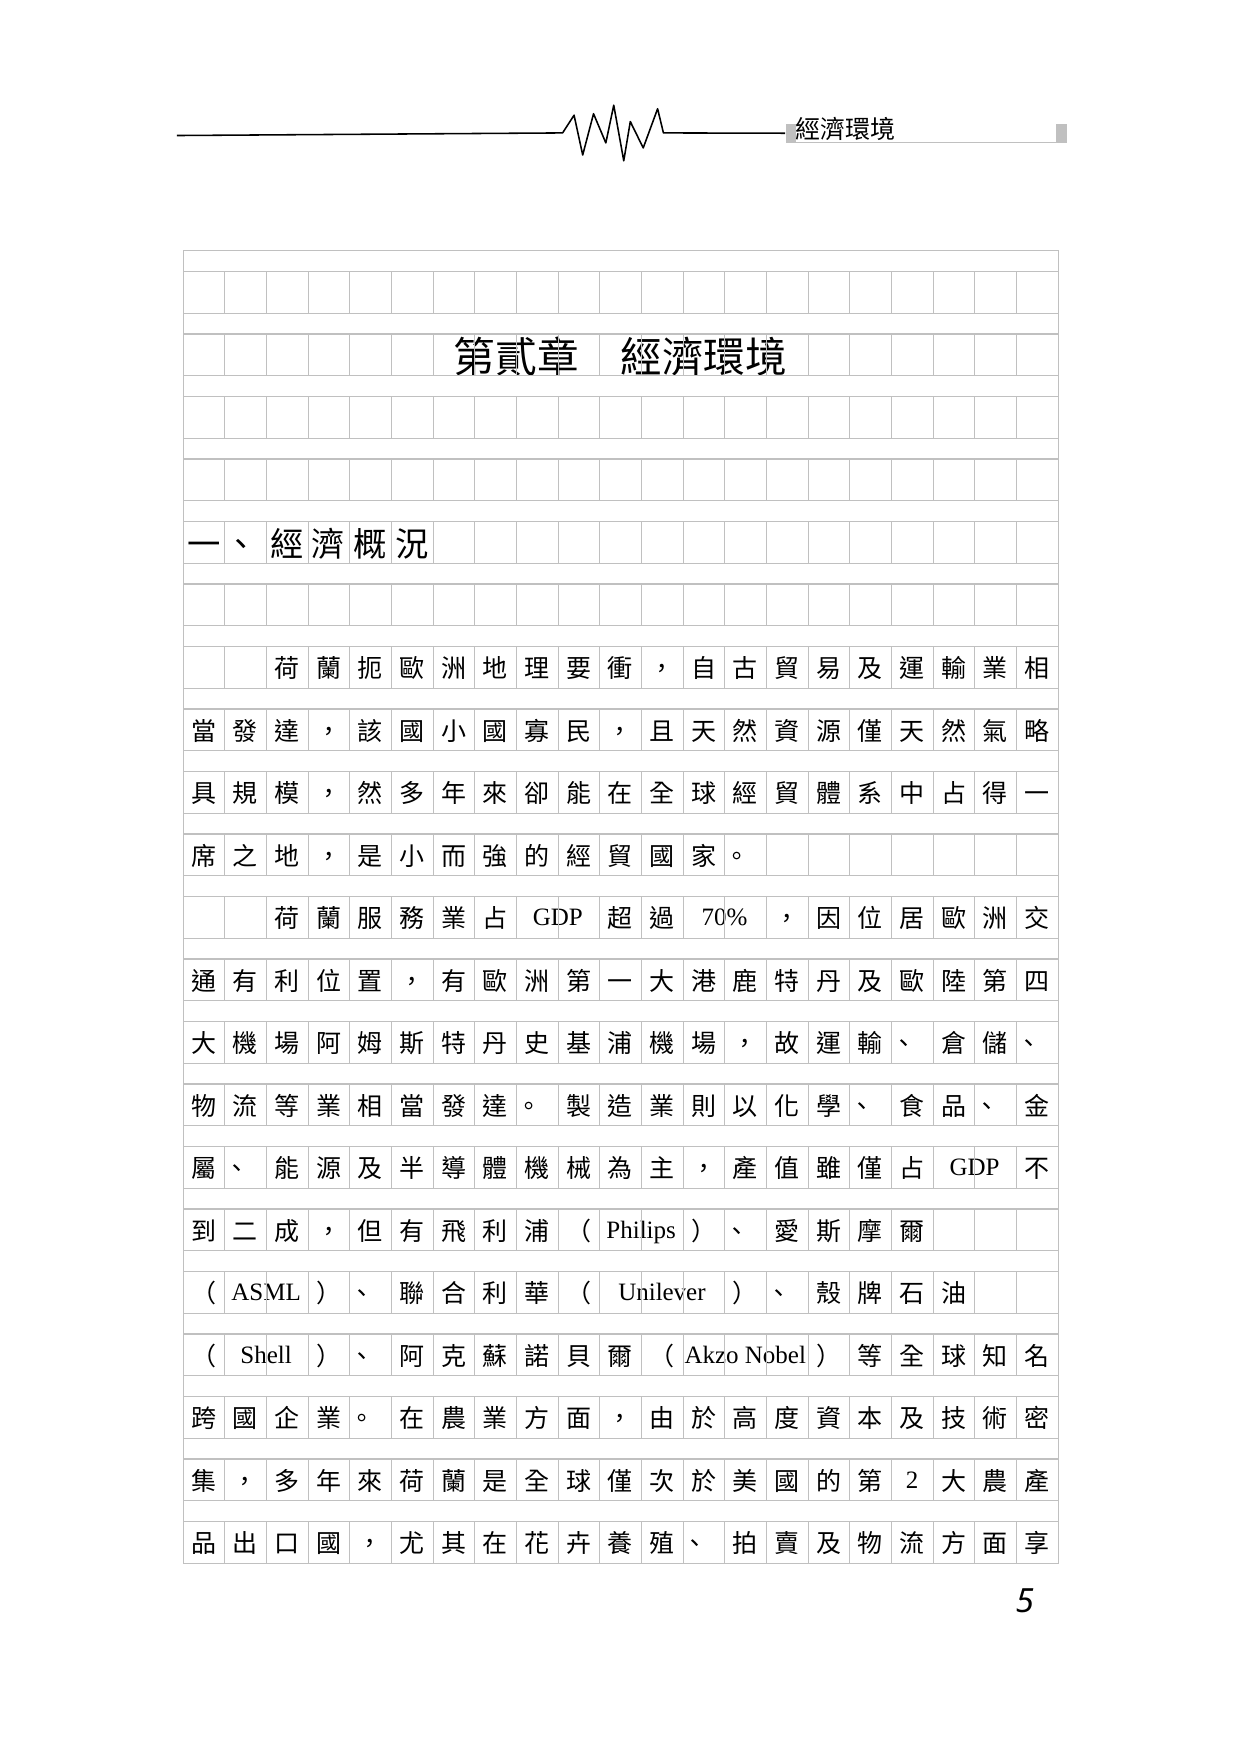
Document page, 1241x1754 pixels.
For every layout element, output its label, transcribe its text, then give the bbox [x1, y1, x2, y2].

text 荷蘭服務業占GDP超過70%，因位居歐洲交通有利位置，有歐洲第一大港鹿特丹及歐陸第四大機場阿姆斯特丹史基浦機場，故運輸、倉儲、物流等業相當發達。製造業則以化學、食品、金屬、能源及半導體機械為主，產值雖僅占GDP不到二成，但有飛利浦（Philips）、愛斯摩爾（ASML）、聯合利華（Unilever）、殼牌石油（Shell）、阿克蘇諾貝爾（Akzo Nobel）等全球知名跨國企業。在農業方面，由於高度資本及技術密集，多年來荷蘭是全球僅次於美國的第2大農產品出口國，尤其在花卉養殖、拍賣及物流方面享譽國際。 [184, 1001, 1058, 1021]
text 扼 [350, 647, 391, 688]
text 一、經濟概況 [934, 522, 974, 563]
text 運 [892, 647, 933, 688]
text [184, 647, 224, 688]
text 僅 [850, 710, 891, 750]
text 體 [809, 772, 849, 813]
text 第貳章 經濟環境 [642, 335, 683, 375]
text 略 [1017, 710, 1058, 750]
text [184, 751, 1058, 771]
text 模 [267, 772, 308, 813]
text 一、經濟概況 [975, 522, 1016, 563]
text ， [309, 835, 349, 875]
text 一、經濟概況 [725, 522, 766, 563]
text 自 [684, 647, 724, 688]
text ， [309, 772, 349, 813]
text 貿 [767, 647, 808, 688]
text 小 [392, 835, 433, 875]
text 一、經濟概況 [434, 522, 474, 563]
text 一、經濟概況 [559, 522, 599, 563]
text 業 [975, 647, 1016, 688]
text [850, 835, 891, 875]
text 荷蘭服務業占GDP超過70%，因位居歐洲交通有利位置，有歐洲第一大港鹿特丹及歐陸第四大機場阿姆斯特丹史基浦機場，故運輸、倉儲、物流等業相當發達。製造業則以化學、食品、金屬、能源及半導體機械為主，產值雖僅占GDP不到二成，但有飛利浦（Philips）、愛斯摩爾（ASML）、聯合利華（Unilever）、殼牌石油（Shell）、阿克蘇諾貝爾（Akzo Nobel）等全球知名跨國企業。在農業方面，由於高度資本及技術密集，多年來荷蘭是全球僅次於美國的第2大農產品出口國，尤其在花卉養殖、拍賣及物流方面享譽國際。 [184, 1501, 1058, 1521]
text 第貳章 經濟環境 [1017, 335, 1058, 375]
text 理 [517, 647, 558, 688]
text 荷蘭服務業占GDP超過70%，因位居歐洲交通有利位置，有歐洲第一大港鹿特丹及歐陸第四大機場阿姆斯特丹史基浦機場，故運輸、倉儲、物流等業相當發達。製造業則以化學、食品、金屬、能源及半導體機械為主，產值雖僅占GDP不到二成，但有飛利浦（Philips）、愛斯摩爾（ASML）、聯合利華（Unilever）、殼牌石油（Shell）、阿克蘇諾貝爾（Akzo Nobel）等全球知名跨國企業。在農業方面，由於高度資本及技術密集，多年來荷蘭是全球僅次於美國的第2大農產品出口國，尤其在花卉養殖、拍賣及物流方面享譽國際。 [184, 1126, 1058, 1146]
text 規 [225, 772, 266, 813]
text 占 [934, 772, 974, 813]
text 荷蘭服務業占GDP超過70%，因位居歐洲交通有利位置，有歐洲第一大港鹿特丹及歐陸第四大機場阿姆斯特丹史基浦機場，故運輸、倉儲、物流等業相當發達。製造業則以化學、食品、金屬、能源及半導體機械為主，產值雖僅占GDP不到二成，但有飛利浦（Philips）、愛斯摩爾（ASML）、聯合利華（Unilever）、殼牌石油（Shell）、阿克蘇諾貝爾（Akzo Nobel）等全球知名跨國企業。在農業方面，由於高度資本及技術密集，多年來荷蘭是全球僅次於美國的第2大農產品出口國，尤其在花卉養殖、拍賣及物流方面享譽國際。 [184, 1314, 1058, 1333]
text 來 [475, 772, 516, 813]
text 地 [267, 835, 308, 875]
text 第貳章 經濟環境 [350, 335, 391, 375]
text 一、經濟概況 [850, 522, 891, 563]
text 一、經濟概況 [600, 522, 641, 563]
text 全 [642, 772, 683, 813]
text 球 [684, 772, 724, 813]
text 天 [684, 710, 724, 750]
text 源 [809, 710, 849, 750]
text 第貳章 經濟環境 [975, 335, 1016, 375]
text [934, 835, 974, 875]
text 之 [225, 835, 266, 875]
text 荷蘭服務業占GDP超過70%，因位居歐洲交通有利位置，有歐洲第一大港鹿特丹及歐陸第四大機場阿姆斯特丹史基浦機場，故運輸、倉儲、物流等業相當發達。製造業則以化學、食品、金屬、能源及半導體機械為主，產值雖僅占GDP不到二成，但有飛利浦（Philips）、愛斯摩爾（ASML）、聯合利華（Unilever）、殼牌石油（Shell）、阿克蘇諾貝爾（Akzo Nobel）等全球知名跨國企業。在農業方面，由於高度資本及技術密集，多年來荷蘭是全球僅次於美國的第2大農產品出口國，尤其在花卉養殖、拍賣及物流方面享譽國際。 [184, 1376, 1058, 1396]
text 第貳章 經濟環境 [892, 335, 933, 375]
text 第貳章 經濟環境 [725, 335, 766, 375]
text 一、經濟概況 [1017, 522, 1058, 563]
text 經 [725, 772, 766, 813]
text 天 [892, 710, 933, 750]
text 氣 [975, 710, 1016, 750]
text 貿 [600, 835, 641, 875]
text 荷蘭服務業占GDP超過70%，因位居歐洲交通有利位置，有歐洲第一大港鹿特丹及歐陸第四大機場阿姆斯特丹史基浦機場，故運輸、倉儲、物流等業相當發達。製造業則以化學、食品、金屬、能源及半導體機械為主，產值雖僅占GDP不到二成，但有飛利浦（Philips）、愛斯摩爾（ASML）、聯合利華（Unilever）、殼牌石油（Shell）、阿克蘇諾貝爾（Akzo Nobel）等全球知名跨國企業。在農業方面，由於高度資本及技術密集，多年來荷蘭是全球僅次於美國的第2大農產品出口國，尤其在花卉養殖、拍賣及物流方面享譽國際。 [184, 1189, 1058, 1208]
text 強 [475, 835, 516, 875]
text 一、經濟概況 [892, 522, 933, 563]
text 第貳章 經濟環境 [809, 335, 849, 375]
text 在 [600, 772, 641, 813]
text 洲 [434, 647, 474, 688]
text [809, 835, 849, 875]
text 貿 [767, 772, 808, 813]
text 當 [184, 710, 224, 750]
text 系 [850, 772, 891, 813]
text 中 [892, 772, 933, 813]
text 相 [1017, 647, 1058, 688]
text 一、經濟概況 [267, 522, 308, 563]
text 一、經濟概況 [392, 522, 433, 563]
text 蘭 [309, 647, 349, 688]
text 荷 [267, 647, 308, 688]
text 第貳章 經濟環境 [767, 335, 808, 375]
text 國 [642, 835, 683, 875]
text 第貳章 經濟環境 [434, 335, 474, 375]
text [767, 835, 808, 875]
text 歐 [392, 647, 433, 688]
text 第貳章 經濟環境 [684, 335, 724, 375]
text 的 [517, 835, 558, 875]
text 一、經濟概況 [350, 522, 391, 563]
text 小 [434, 710, 474, 750]
text 一、經濟概況 [684, 522, 724, 563]
text 荷蘭服務業占GDP超過70%，因位居歐洲交通有利位置，有歐洲第一大港鹿特丹及歐陸第四大機場阿姆斯特丹史基浦機場，故運輸、倉儲、物流等業相當發達。製造業則以化學、食品、金屬、能源及半導體機械為主，產值雖僅占GDP不到二成，但有飛利浦（Philips）、愛斯摩爾（ASML）、聯合利華（Unilever）、殼牌石油（Shell）、阿克蘇諾貝爾（Akzo Nobel）等全球知名跨國企業。在農業方面，由於高度資本及技術密集，多年來荷蘭是全球僅次於美國的第2大農產品出口國，尤其在花卉養殖、拍賣及物流方面享譽國際。 [184, 939, 1058, 958]
text 一、經濟概況 [809, 522, 849, 563]
text 達 [267, 710, 308, 750]
text 多 [392, 772, 433, 813]
text 。 [725, 835, 766, 875]
text 第貳章 經濟環境 [517, 335, 558, 375]
text [225, 647, 266, 688]
text 第貳章 經濟環境 [850, 335, 891, 375]
text 經 [559, 835, 599, 875]
text 第貳章 經濟環境 [475, 335, 516, 375]
text 民 [559, 710, 599, 750]
text 然 [934, 710, 974, 750]
text 第貳章 經濟環境 [392, 335, 433, 375]
text 第貳章 經濟環境 [725, 363, 740, 375]
text 要 [559, 647, 599, 688]
text 荷蘭服務業占GDP超過70%，因位居歐洲交通有利位置，有歐洲第一大港鹿特丹及歐陸第四大機場阿姆斯特丹史基浦機場，故運輸、倉儲、物流等業相當發達。製造業則以化學、食品、金屬、能源及半導體機械為主，產值雖僅占GDP不到二成，但有飛利浦（Philips）、愛斯摩爾（ASML）、聯合利華（Unilever）、殼牌石油（Shell）、阿克蘇諾貝爾（Akzo Nobel）等全球知名跨國企業。在農業方面，由於高度資本及技術密集，多年來荷蘭是全球僅次於美國的第2大農產品出口國，尤其在花卉養殖、拍賣及物流方面享譽國際。 [184, 1251, 1058, 1271]
text 輸 [934, 647, 974, 688]
text 易 [809, 647, 849, 688]
text [184, 814, 1058, 833]
text 能 [559, 772, 599, 813]
text 及 [850, 647, 891, 688]
text 一、經濟概況 [767, 522, 808, 563]
text 一、經濟概況 [184, 522, 224, 563]
text 該 [350, 710, 391, 750]
text 一、經濟概況 [309, 522, 349, 563]
text 第貳章 經濟環境 [225, 335, 266, 375]
text [184, 626, 1058, 646]
text 然 [350, 772, 391, 813]
text 發 [225, 710, 266, 750]
text 資 [767, 710, 808, 750]
text 第貳章 經濟環境 [934, 335, 974, 375]
text 衝 [600, 647, 641, 688]
text 且 [642, 710, 683, 750]
text 一 [1017, 772, 1058, 813]
text 荷蘭服務業占GDP超過70%，因位居歐洲交通有利位置，有歐洲第一大港鹿特丹及歐陸第四大機場阿姆斯特丹史基浦機場，故運輸、倉儲、物流等業相當發達。製造業則以化學、食品、金屬、能源及半導體機械為主，產值雖僅占GDP不到二成，但有飛利浦（Philips）、愛斯摩爾（ASML）、聯合利華（Unilever）、殼牌石油（Shell）、阿克蘇諾貝爾（Akzo Nobel）等全球知名跨國企業。在農業方面，由於高度資本及技術密集，多年來荷蘭是全球僅次於美國的第2大農產品出口國，尤其在花卉養殖、拍賣及物流方面享譽國際。 [184, 1439, 1058, 1458]
text [1017, 835, 1058, 875]
text [975, 835, 1016, 875]
text 荷蘭服務業占GDP超過70%，因位居歐洲交通有利位置，有歐洲第一大港鹿特丹及歐陸第四大機場阿姆斯特丹史基浦機場，故運輸、倉儲、物流等業相當發達。製造業則以化學、食品、金屬、能源及半導體機械為主，產值雖僅占GDP不到二成，但有飛利浦（Philips）、愛斯摩爾（ASML）、聯合利華（Unilever）、殼牌石油（Shell）、阿克蘇諾貝爾（Akzo Nobel）等全球知名跨國企業。在農業方面，由於高度資本及技術密集，多年來荷蘭是全球僅次於美國的第2大農產品出口國，尤其在花卉養殖、拍賣及物流方面享譽國際。 [184, 876, 1058, 896]
text 席 [184, 835, 224, 875]
text 地 [475, 647, 516, 688]
text 國 [475, 710, 516, 750]
text 荷蘭服務業占GDP超過70%，因位居歐洲交通有利位置，有歐洲第一大港鹿特丹及歐陸第四大機場阿姆斯特丹史基浦機場，故運輸、倉儲、物流等業相當發達。製造業則以化學、食品、金屬、能源及半導體機械為主，產值雖僅占GDP不到二成，但有飛利浦（Philips）、愛斯摩爾（ASML）、聯合利華（Unilever）、殼牌石油（Shell）、阿克蘇諾貝爾（Akzo Nobel）等全球知名跨國企業。在農業方面，由於高度資本及技術密集，多年來荷蘭是全球僅次於美國的第2大農產品出口國，尤其在花卉養殖、拍賣及物流方面享譽國際。 [184, 1064, 1058, 1083]
text 寡 [517, 710, 558, 750]
text [892, 835, 933, 875]
text 一、經濟概況 [475, 522, 516, 563]
text 而 [434, 835, 474, 875]
text 年 [434, 772, 474, 813]
text ， [309, 710, 349, 750]
text 具 [184, 772, 224, 813]
text 第貳章 經濟環境 [600, 335, 641, 375]
text 國 [392, 710, 433, 750]
text 一、經濟概況 [225, 522, 266, 563]
text 一、經濟概況 [184, 501, 1058, 521]
text 第貳章 經濟環境 [559, 335, 599, 375]
text 是 [350, 835, 391, 875]
text 第貳章 經濟環境 [309, 335, 349, 375]
text [184, 689, 1058, 708]
text 得 [975, 772, 1016, 813]
text 第貳章 經濟環境 [517, 345, 528, 375]
text 家 [684, 835, 724, 875]
text 一、經濟概況 [517, 522, 558, 563]
text 一、經濟概況 [642, 522, 683, 563]
text 古 [725, 647, 766, 688]
text 然 [725, 710, 766, 750]
text 卻 [517, 772, 558, 813]
text 第貳章 經濟環境 [267, 335, 308, 375]
text 第貳章 經濟環境 [184, 335, 224, 375]
text ， [642, 647, 683, 688]
text ， [600, 710, 641, 750]
text 第貳章 經濟環境 [184, 314, 1058, 333]
